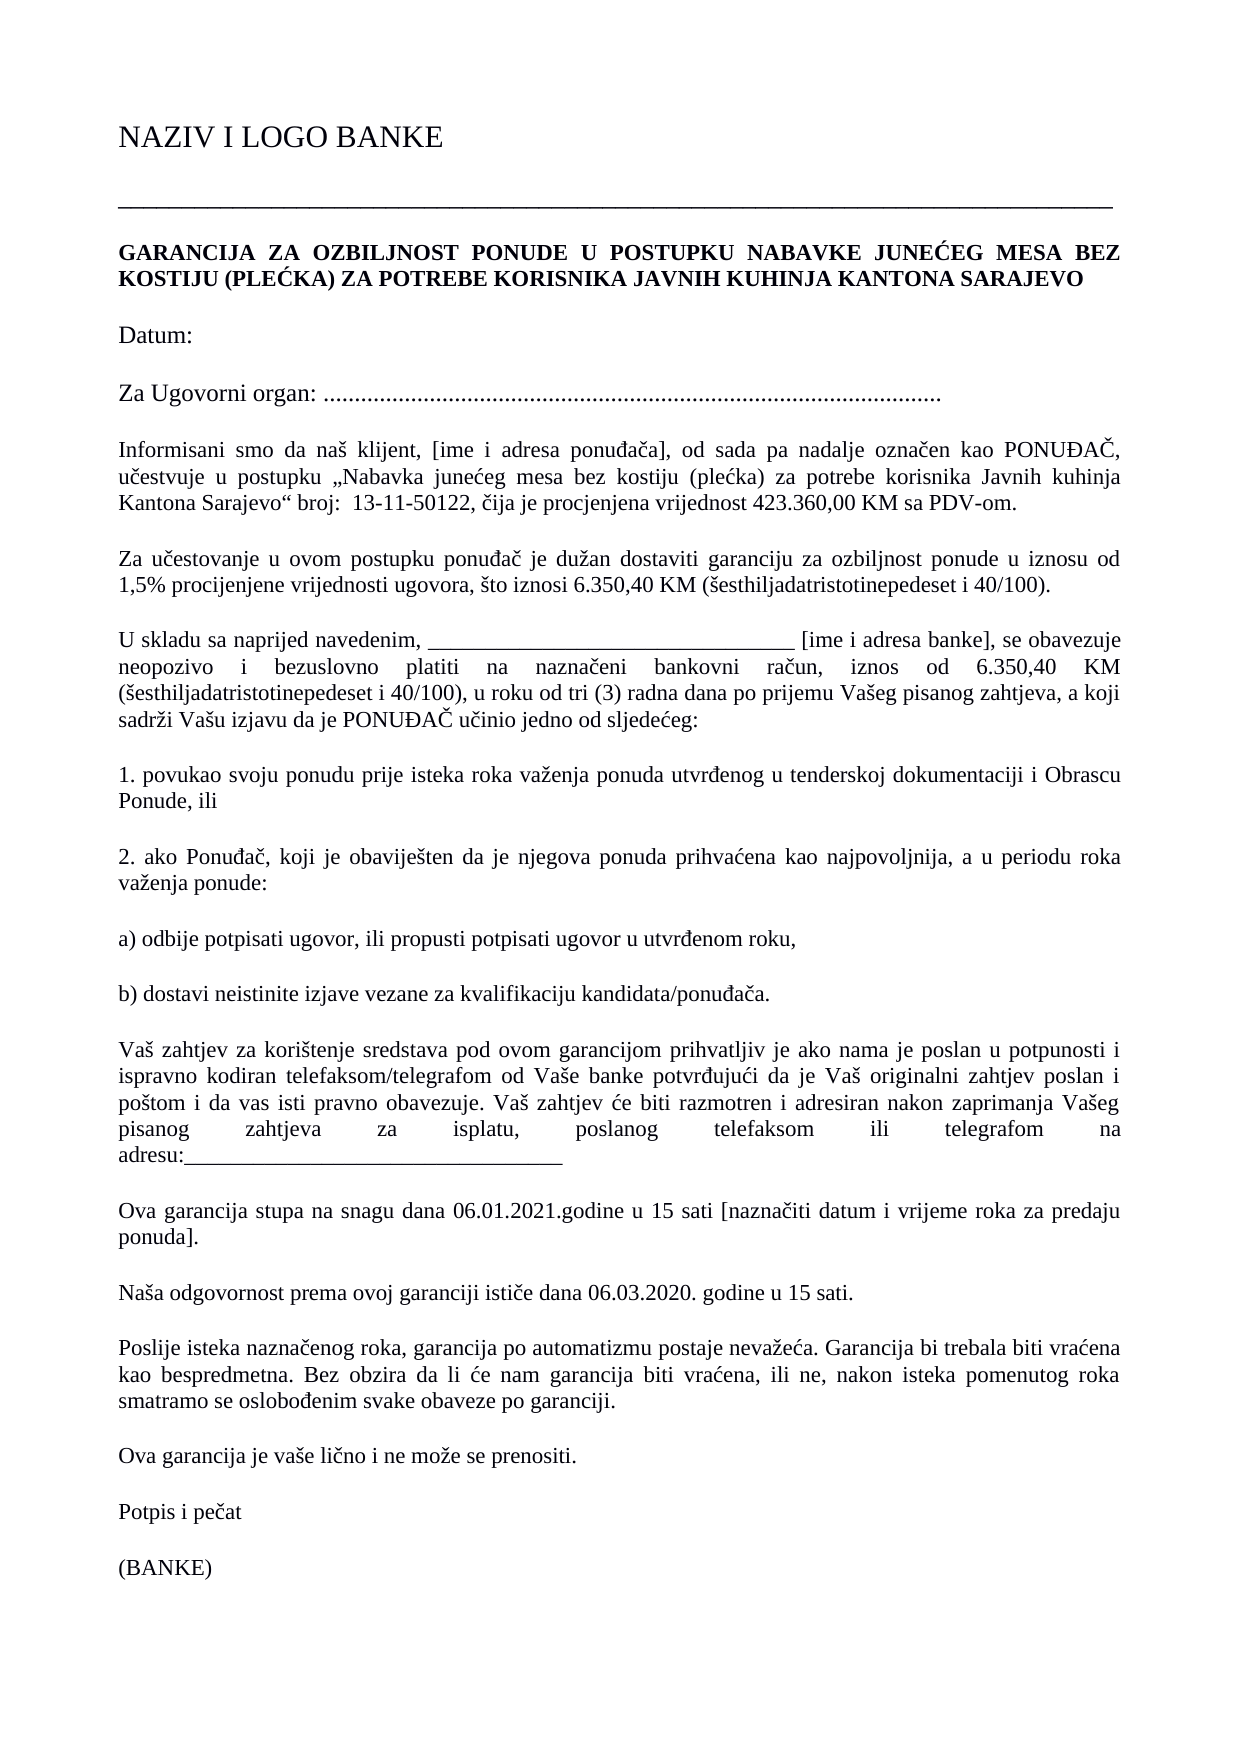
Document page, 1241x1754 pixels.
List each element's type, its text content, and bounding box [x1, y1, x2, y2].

text U skladu sa naprijed navedenim, ________________________________ [ime i adresa banke], se obavezuje neopozivo i bezuslovno platiti na naznačeni bankovni račun, iznos od 6.350,40 KM (šesthiljadatristotinepedeset i 40/100), u roku od tri (3) radna dana po prijemu Vašeg pisanog zahtjeva, a koji sadrži Vašu izjavu da je PONUĐAČ učinio jedno od sljedećeg: [118, 627, 1122, 732]
text (BANKE) [118, 1553, 1122, 1580]
text Poslije isteka naznačenog roka, garancija po automatizmu postaje nevažeća. Garancija bi trebala biti vraćena kao bespredmetna. Bez obzira da li će nam garancija biti vraćena, ili ne, nakon isteka pomenutog roka smatramo se oslobođenim svake obaveze po garanciji. [118, 1334, 1122, 1413]
text Informisani smo da naš klijent, [ime i adresa ponuđača], od sada pa nadalje označen kao PONUĐAČ, učestvuje u postupku „Nabavka junećeg mesa bez kostiju (plećka) za potrebe korisnika Javnih kuhinja Kantona Sarajevo“ broj: 13-11-50122, čija je procjenjena vrijednost 423.360,00 KM sa PDV-om. [118, 436, 1122, 516]
text Potpis i pečat [118, 1498, 1122, 1524]
text Ova garancija stupa na snagu dana 06.01.2021.godine u 15 sati [naznačiti datum i vrijeme roka za predaju ponuda]. [118, 1197, 1122, 1249]
text Ova garancija je vaše lično i ne može se prenositi. [118, 1442, 1122, 1469]
text a) odbije potpisati ugovor, ili propusti potpisati ugovor u utvrđenom roku, [118, 925, 1122, 951]
text Datum: [118, 321, 1122, 349]
text NAZIV I LOGO BANKE [118, 118, 1122, 154]
text 2. ako Ponuđač, koji je obaviješten da je njegova ponuda prihvaćena kao najpovoljnija, a u periodu roka važenja ponude: [118, 843, 1122, 896]
text b) dostavi neistinite izjave vezane za kvalifikaciju kandidata/ponuđača. [118, 980, 1122, 1007]
text Za Ugovorni organ: ................................................................................................... [118, 378, 1122, 407]
text ______________________________________________________________________________ [118, 183, 1122, 209]
text 1. povukao svoju ponudu prije isteka roka važenja ponuda utvrđenog u tenderskoj dokumentaciji i Obrascu Ponude, ili [118, 761, 1122, 814]
text GARANCIJA ZA OZBILJNOST PONUDE U POSTUPKU NABAVKE JUNEĆEG MESA BEZ KOSTIJU (PLEĆKA) ZA POTREBE KORISNIKA JAVNIH KUHINJA KANTONA SARAJEVO [118, 239, 1122, 291]
text Naša odgovornost prema ovoj garanciji ističe dana 06.03.2020. godine u 15 sati. [118, 1279, 1122, 1305]
text Za učestovanje u ovom postupku ponuđač je dužan dostaviti garanciju za ozbiljnost ponude u iznosu od 1,5% procijenjene vrijednosti ugovora, što iznosi 6.350,40 KM (šesthiljadatristotinepedeset i 40/100). [118, 545, 1122, 597]
text Vaš zahtjev za korištenje sredstava pod ovom garancijom prihvatljiv je ako nama je poslan u potpunosti i ispravno kodiran telefaksom/telegrafom od Vaše banke potvrđujući da je Vaš originalni zahtjev poslan i poštom i da vas isti pravno obavezuje. Vaš zahtjev će biti razmotren i adresiran nakon zaprimanja Vašeg pisanog zahtjeva za isplatu, poslanog telefaksom ili telegrafom na adresu:_________________________________ [118, 1036, 1122, 1168]
